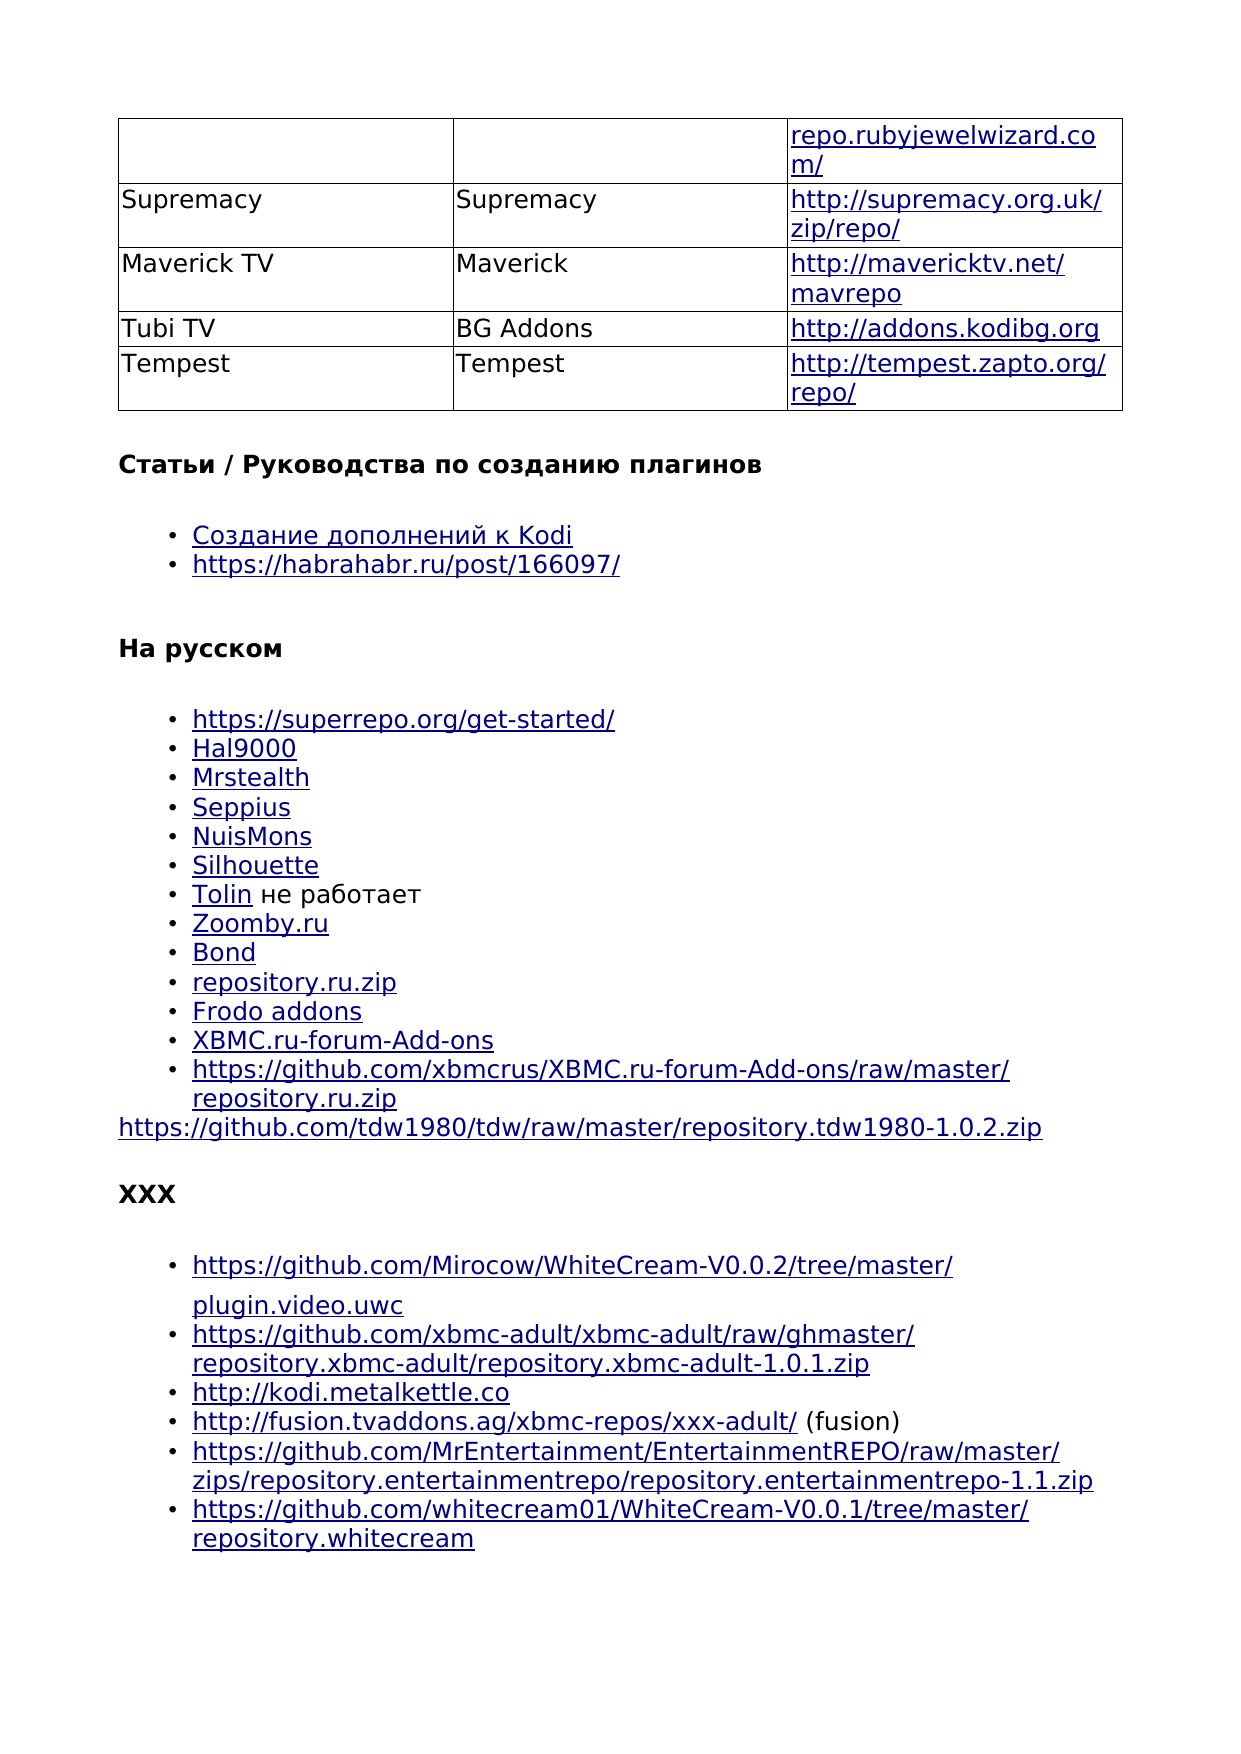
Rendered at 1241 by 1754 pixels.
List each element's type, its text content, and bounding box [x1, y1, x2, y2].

table_cell BG Addons [454, 312, 787, 346]
list http://fusion.tvaddons.ag/xbmc-repos/xxx-adult/ (fusion) [177, 1407, 1122, 1437]
list Tolin не работает [177, 880, 1122, 909]
list repository.ru.zip [177, 968, 1122, 997]
list Frodo addons [177, 997, 1122, 1026]
table_cell Tempest [119, 347, 453, 410]
table_cell http://supremacy.org.uk/zip/repo/ [788, 184, 1122, 247]
table_cell Supremacy [454, 184, 787, 247]
list Mrstealth [177, 764, 1122, 793]
list Bond [177, 939, 1122, 968]
list https://superrepo.org/get-started/ [177, 705, 1122, 734]
table_cell Tubi TV [119, 312, 453, 346]
list Zoomby.ru [177, 909, 1122, 939]
table_cell [119, 119, 453, 182]
table_cell Maverick TV [119, 248, 453, 311]
list https://github.com/whitecream01/WhiteCream-V0.0.1/tree/master/repository.whitecream [177, 1495, 1122, 1553]
list http://kodi.metalkettle.co [177, 1378, 1122, 1407]
table_cell Supremacy [119, 184, 453, 247]
list https://github.com/MrEntertainment/EntertainmentREPO/raw/master/zips/repository.entertainmentrepo/repository.entertainmentrepo-1.1.zip [177, 1437, 1122, 1495]
list https://github.com/xbmcrus/XBMC.ru-forum-Add-ons/raw/master/repository.ru.zip [177, 1055, 1122, 1114]
subtitle Статьи / Руководства по созданию плагинов [118, 450, 1122, 479]
list Создание дополнений к Kodi [177, 521, 1122, 551]
subtitle XXX [118, 1180, 1122, 1209]
list Hal9000 [177, 734, 1122, 764]
subtitle На русском [118, 634, 1122, 663]
list Silhouette [177, 851, 1122, 880]
table_cell http://tempest.zapto.org/repo/ [788, 347, 1122, 410]
table_cell Maverick [454, 248, 787, 311]
table_cell repo.rubyjewelwizard.com/ [788, 119, 1122, 182]
table_cell http://addons.kodibg.org [788, 312, 1122, 346]
text https://github.com/tdw1980/tdw/raw/master/repository.tdw1980-1.0.2.zip [118, 1114, 1122, 1143]
list NuisMons [177, 822, 1122, 851]
table_cell http://mavericktv.net/mavrepo [788, 248, 1122, 311]
list https://github.com/Mirocow/WhiteCream-V0.0.2/tree/master/plugin.video.uwc [177, 1251, 1122, 1320]
list https://github.com/xbmc-adult/xbmc-adult/raw/ghmaster/repository.xbmc-adult/repository.xbmc-adult-1.0.1.zip [177, 1320, 1122, 1378]
list XBMC.ru-forum-Add-ons [177, 1026, 1122, 1055]
table_cell [454, 119, 787, 182]
list https://habrahabr.ru/post/166097/ [177, 551, 1122, 580]
table_cell Tempest [454, 347, 787, 410]
list Seppius [177, 793, 1122, 822]
